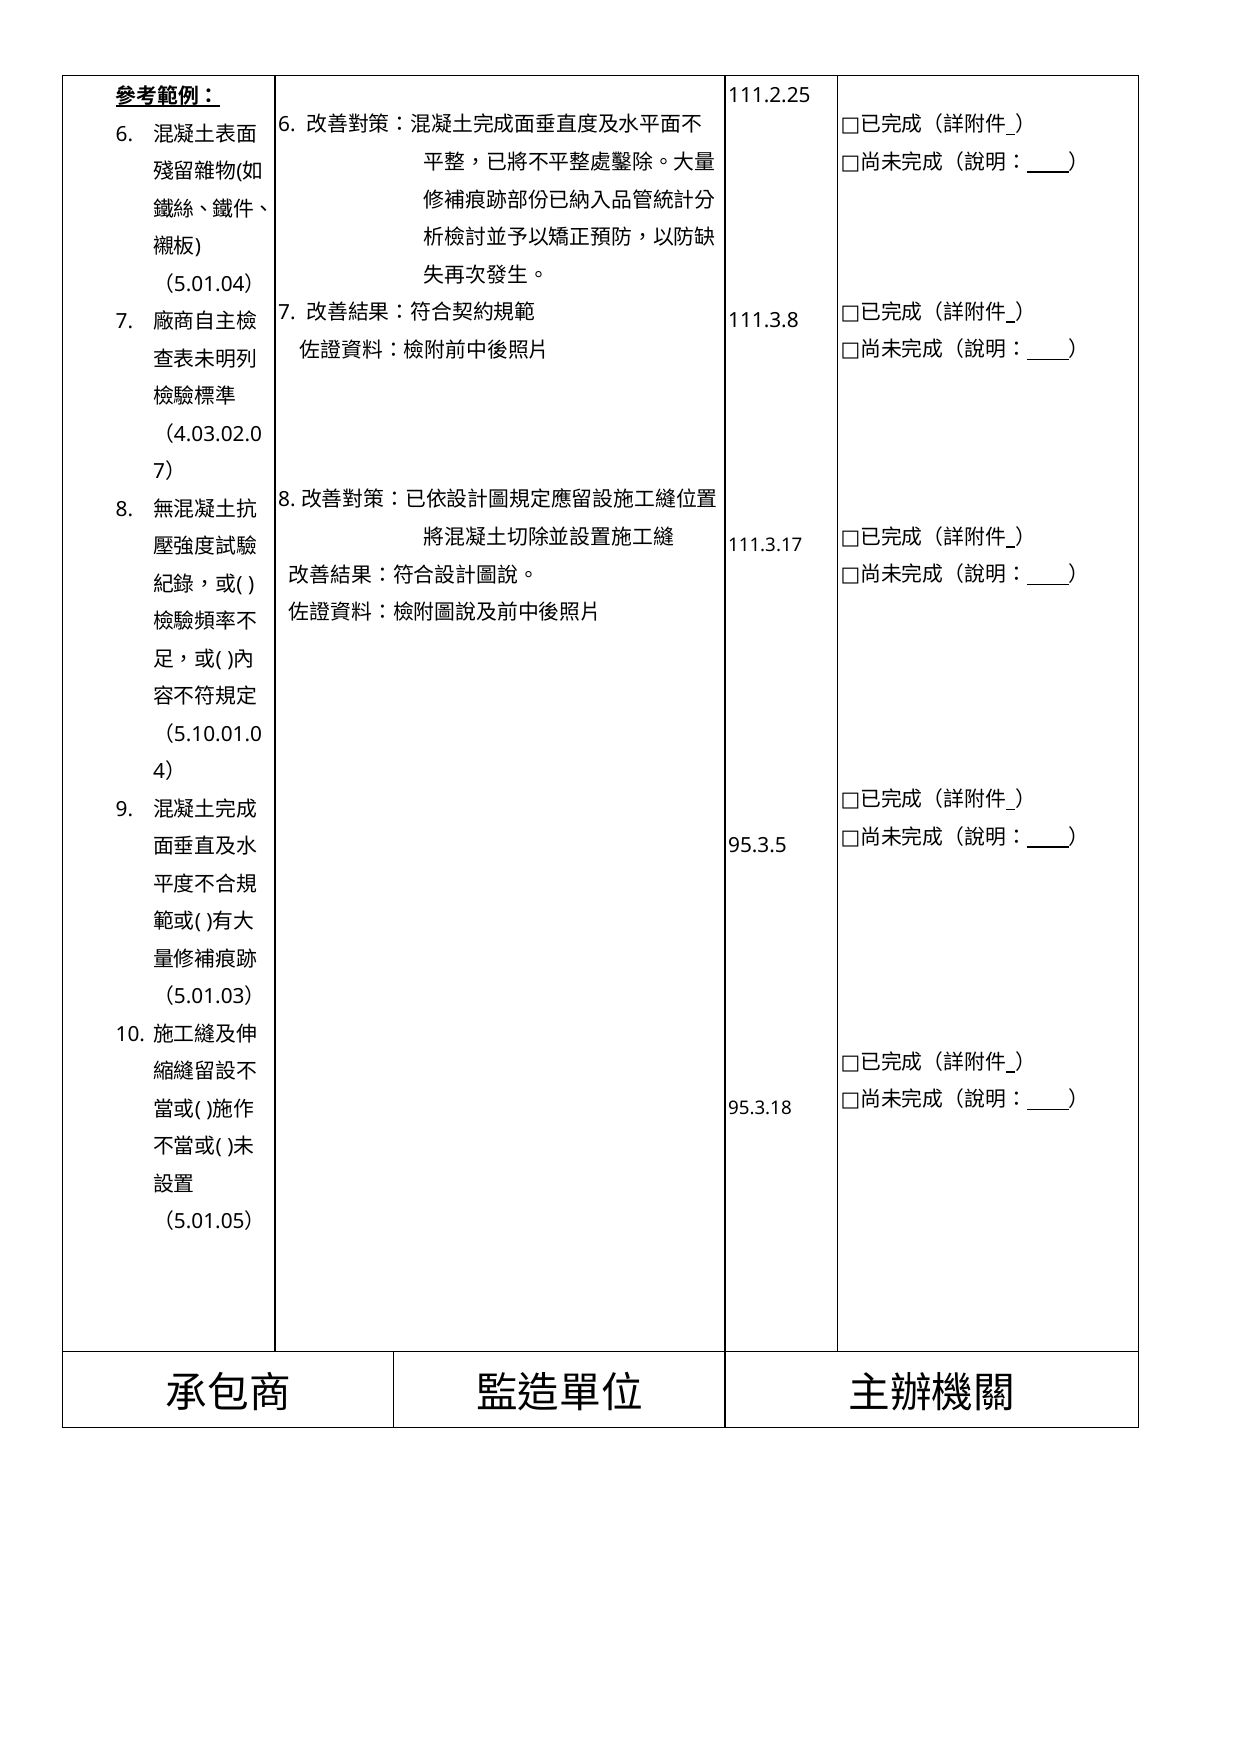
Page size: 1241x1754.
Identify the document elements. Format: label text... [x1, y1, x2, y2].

table_cell □已完成（詳附件 ） □尚未完成（說明： ） □已完成（詳附件 ） □尚未完成（說明： ） □已完成（詳附件 ） □尚未完成（說明： ） □已完成（詳附件 ） □尚未完成（說明： ） □已完成（詳附件 ） □尚未完成（說明： ） [838, 76, 1138, 1351]
table_cell 111.2.25 111.3.8 111.3.17 95.3.5 95.3.18 [726, 76, 837, 1351]
table_cell 承包商 [63, 1352, 393, 1427]
table_cell 6. 改善對策：混凝土完成面垂直度及水平面不平整，已將不平整處鑿除。大量修補痕跡部份已納入品管統計分析檢討並予以矯正預防，以防缺失再次發生。 7. 改善結果：符合契約規範 佐證資料：檢附前中後照片 8. 改善對策：已依設計圖規定應留設施工縫位置將混凝土切除並設置施工縫 改善結果：符合設計圖說。 佐證資料：檢附圖說及前中後照片 [276, 76, 724, 1351]
table_cell 參考範例： 混凝土表面殘留雜物(如鐵絲、鐵件、襯板)（5.01.04） 廠商自主檢查表未明列檢驗標準（4.03.02.07） 無混凝土抗壓強度試驗紀錄，或( )檢驗頻率不足，或( )內容不符規定（5.10.01.04） 混凝土完成面垂直及水平度不合規範或( )有大量修補痕跡（5.01.03） 施工縫及伸縮縫留設不當或( )施作不當或( )未設置（5.01.05） [63, 76, 274, 1351]
table_cell 主辦機關 [726, 1352, 1138, 1427]
table_cell 監造單位 [394, 1352, 724, 1427]
